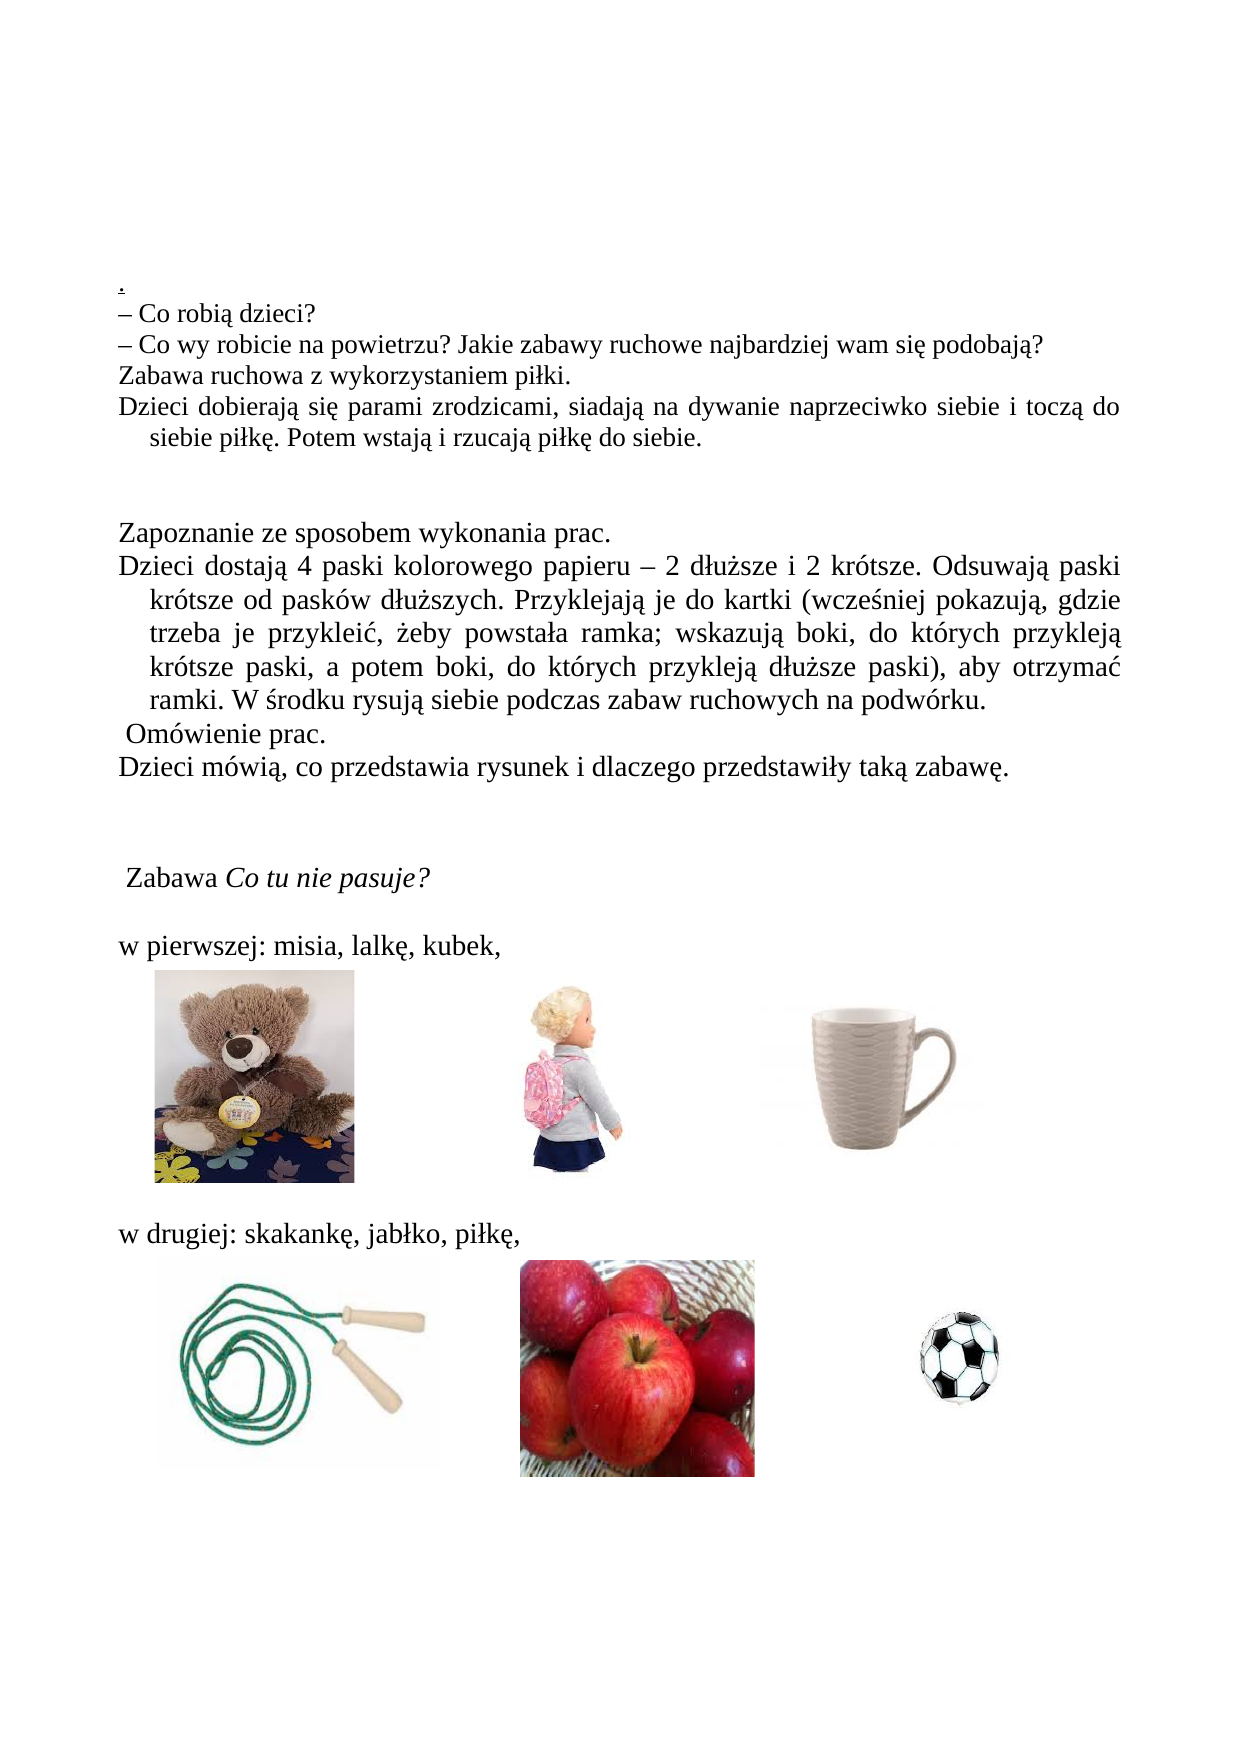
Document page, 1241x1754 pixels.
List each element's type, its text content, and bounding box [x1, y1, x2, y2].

text w pierwszej: misia, lalkę, kubek, [118, 928, 1122, 961]
text Dzieci dostają 4 paski kolorowego papieru – 2 dłuższe i 2 krótsze. Odsuwają paski krótsze od pasków dłuższych. Przyklejają je do kartki (wcześniej pokazują, gdzie trzeba je przykle­ić, żeby powstała ramka; wskazują boki, do których przykleją krótsze paski, a potem boki, do których przykleją dłuższe paski), aby otrzymać ramki. W środku rysują siebie podczas zabaw ruchowych na podwórku. [118, 548, 1122, 716]
picture [520, 1260, 755, 1477]
text Dzieci mówią, co przedstawia rysunek i dlaczego przedstawiły taką zabawę. [118, 749, 1122, 783]
text – Co wy robicie na powietrzu? Jakie zabawy ruchowe najbardziej wam się podobają? [118, 328, 1122, 359]
text . [118, 266, 1122, 297]
picture [154, 970, 355, 1183]
text Dzieci dobierają się parami zrodzicami, siadają na dywanie naprzeciwko siebie i toczą do siebie piłkę. Potem wstają i rzucają piłkę do siebie. [118, 390, 1122, 452]
picture [155, 1256, 441, 1469]
picture [760, 981, 989, 1174]
text Zabawa ruchowa z wykorzystaniem piłki. [118, 359, 1122, 390]
text w drugiej: skakankę, jabłko, piłkę, [118, 1216, 1122, 1250]
picture [860, 1253, 1058, 1463]
text – Co robią dzieci? [118, 297, 1122, 328]
picture [455, 978, 691, 1182]
text Zapoznanie ze sposobem wykonania prac. [118, 515, 1122, 548]
text Zabawa Co tu nie pasuje? [118, 861, 1122, 894]
text Omówienie prac. [118, 716, 1122, 749]
